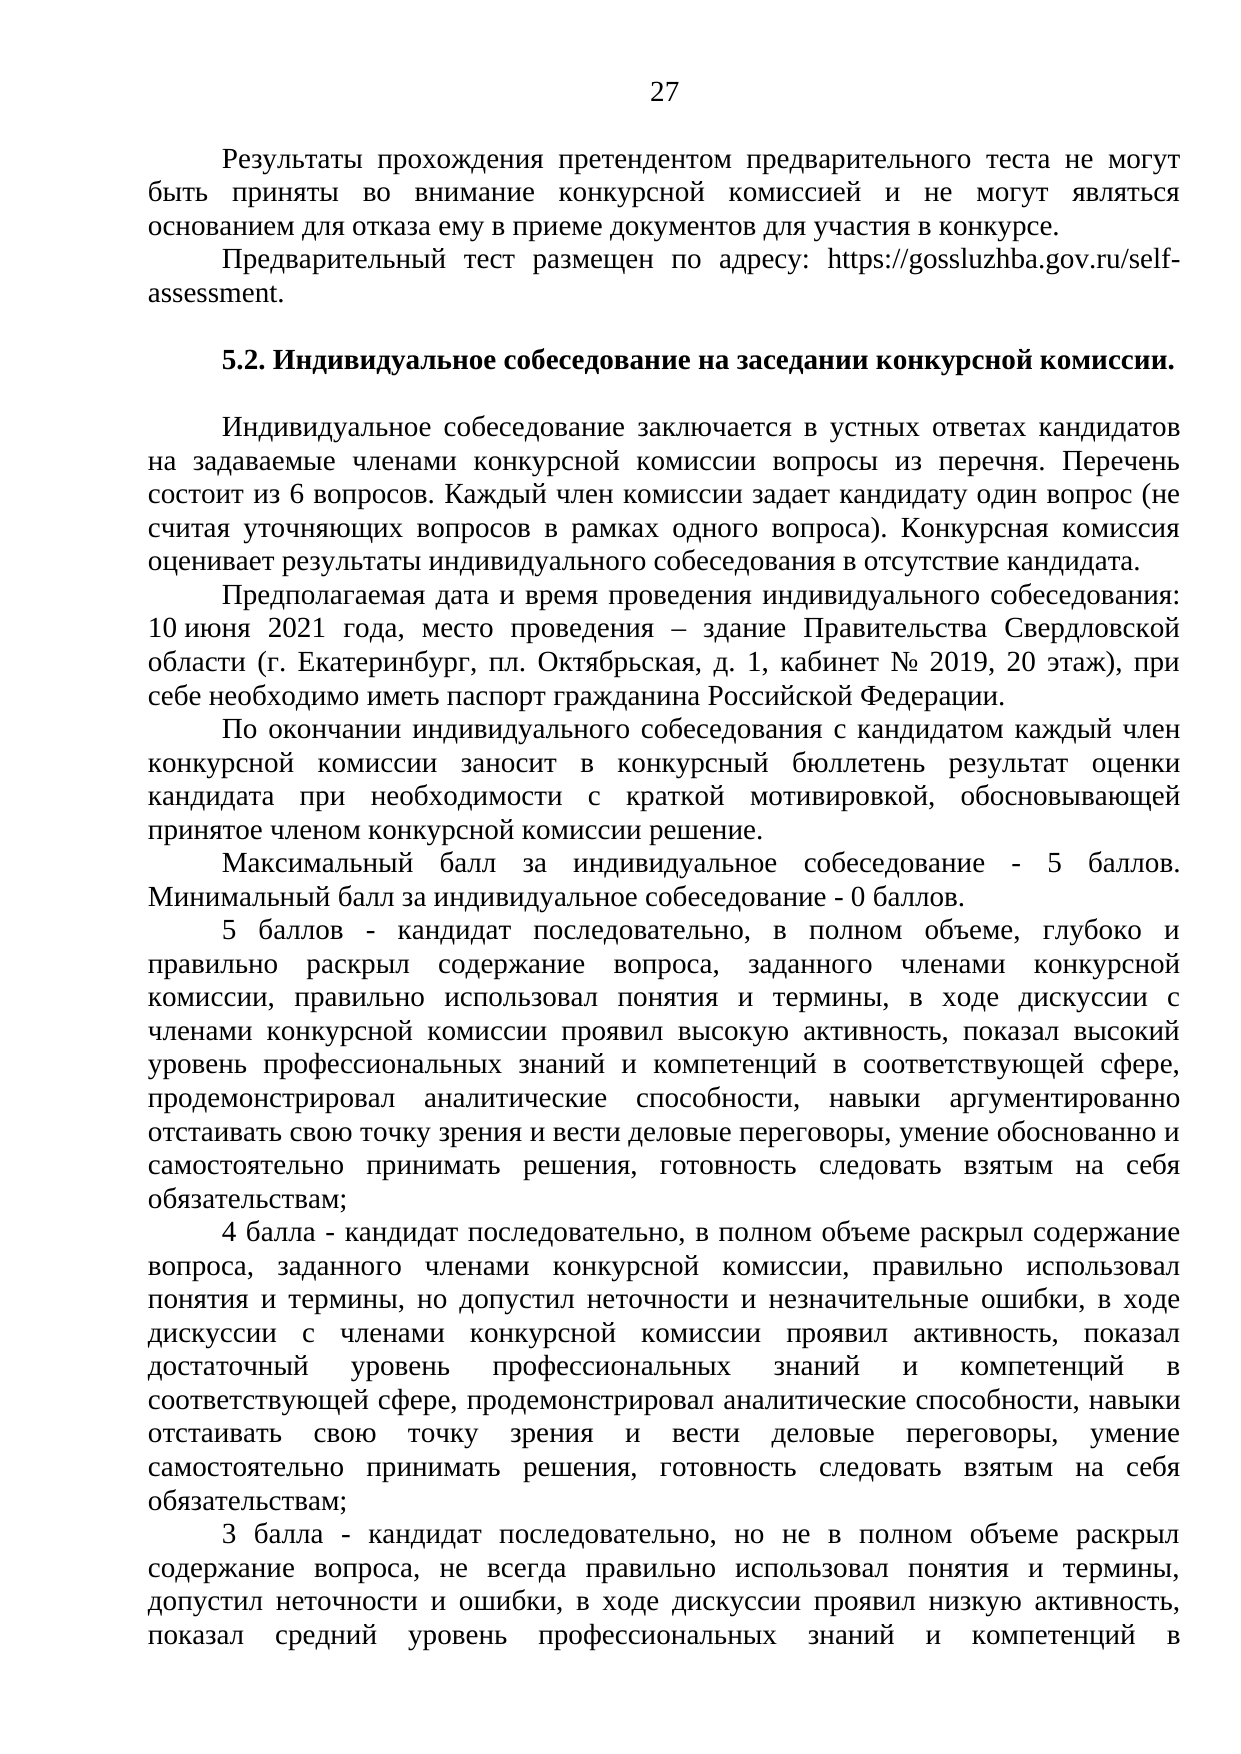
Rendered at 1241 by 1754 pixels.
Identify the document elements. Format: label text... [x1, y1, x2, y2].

text 4 балла - кандидат последовательно, в полном объеме раскрыл содержание вопроса, заданного членами конкурсной комиссии, правильно использовал понятия и термины, но допустил неточности и незначительные ошибки, в ходе дискуссии с членами конкурсной комиссии проявил активность, показал достаточный уровень профессиональных знаний и компетенций в соответствующей сфере, продемонстрировал аналитические способности, навыки отстаивать свою точку зрения и вести деловые переговоры, умение самостоятельно принимать решения, готовность следовать взятым на себя обязательствам; [148, 1214, 1181, 1516]
text Предполагаемая дата и время проведения индивидуального собеседования: 10 июня 2021 года, место проведения – здание Правительства Свердловской области (г. Екатеринбург, пл. Октябрьская, д. 1, кабинет № 2019, 20 этаж), при себе необходимо иметь паспорт гражданина Российской Федерации. [148, 577, 1181, 711]
text Максимальный балл за индивидуальное собеседование - 5 баллов. Минимальный балл за индивидуальное собеседование - 0 баллов. [148, 845, 1181, 912]
text 3 балла - кандидат последовательно, но не в полном объеме раскрыл содержание вопроса, не всегда правильно использовал понятия и термины, допустил неточности и ошибки, в ходе дискуссии проявил низкую активность, показал средний уровень профессиональных знаний и компетенций в [148, 1516, 1181, 1650]
text Результаты прохождения претендентом предварительного теста не могут быть приняты во внимание конкурсной комиссией и не могут являться основанием для отказа ему в приеме документов для участия в конкурсе. [148, 141, 1181, 242]
text Индивидуальное собеседование заключается в устных ответах кандидатов на задаваемые членами конкурсной комиссии вопросы из перечня. Перечень состоит из 6 вопросов. Каждый член комиссии задает кандидату один вопрос (не считая уточняющих вопросов в рамках одного вопроса). Конкурсная комиссия оценивает результаты индивидуального собеседования в отсутствие кандидата. [148, 409, 1181, 577]
text 5 баллов - кандидат последовательно, в полном объеме, глубоко и правильно раскрыл содержание вопроса, заданного членами конкурсной комиссии, правильно использовал понятия и термины, в ходе дискуссии с членами конкурсной комиссии проявил высокую активность, показал высокий уровень профессиональных знаний и компетенций в соответствующей сфере, продемонстрировал аналитические способности, навыки аргументированно отстаивать свою точку зрения и вести деловые переговоры, умение обоснованно и самостоятельно принимать решения, готовность следовать взятым на себя обязательствам; [148, 912, 1181, 1214]
text 5.2. Индивидуальное собеседование на заседании конкурсной комиссии. [148, 342, 1181, 376]
text По окончании индивидуального собеседования с кандидатом каждый член конкурсной комиссии заносит в конкурсный бюллетень результат оценки кандидата при необходимости с краткой мотивировкой, обосновывающей принятое членом конкурсной комиссии решение. [148, 711, 1181, 845]
text Предварительный тест размещен по адресу: https://gossluzhba.gov.ru/self-assessment. [148, 242, 1181, 309]
